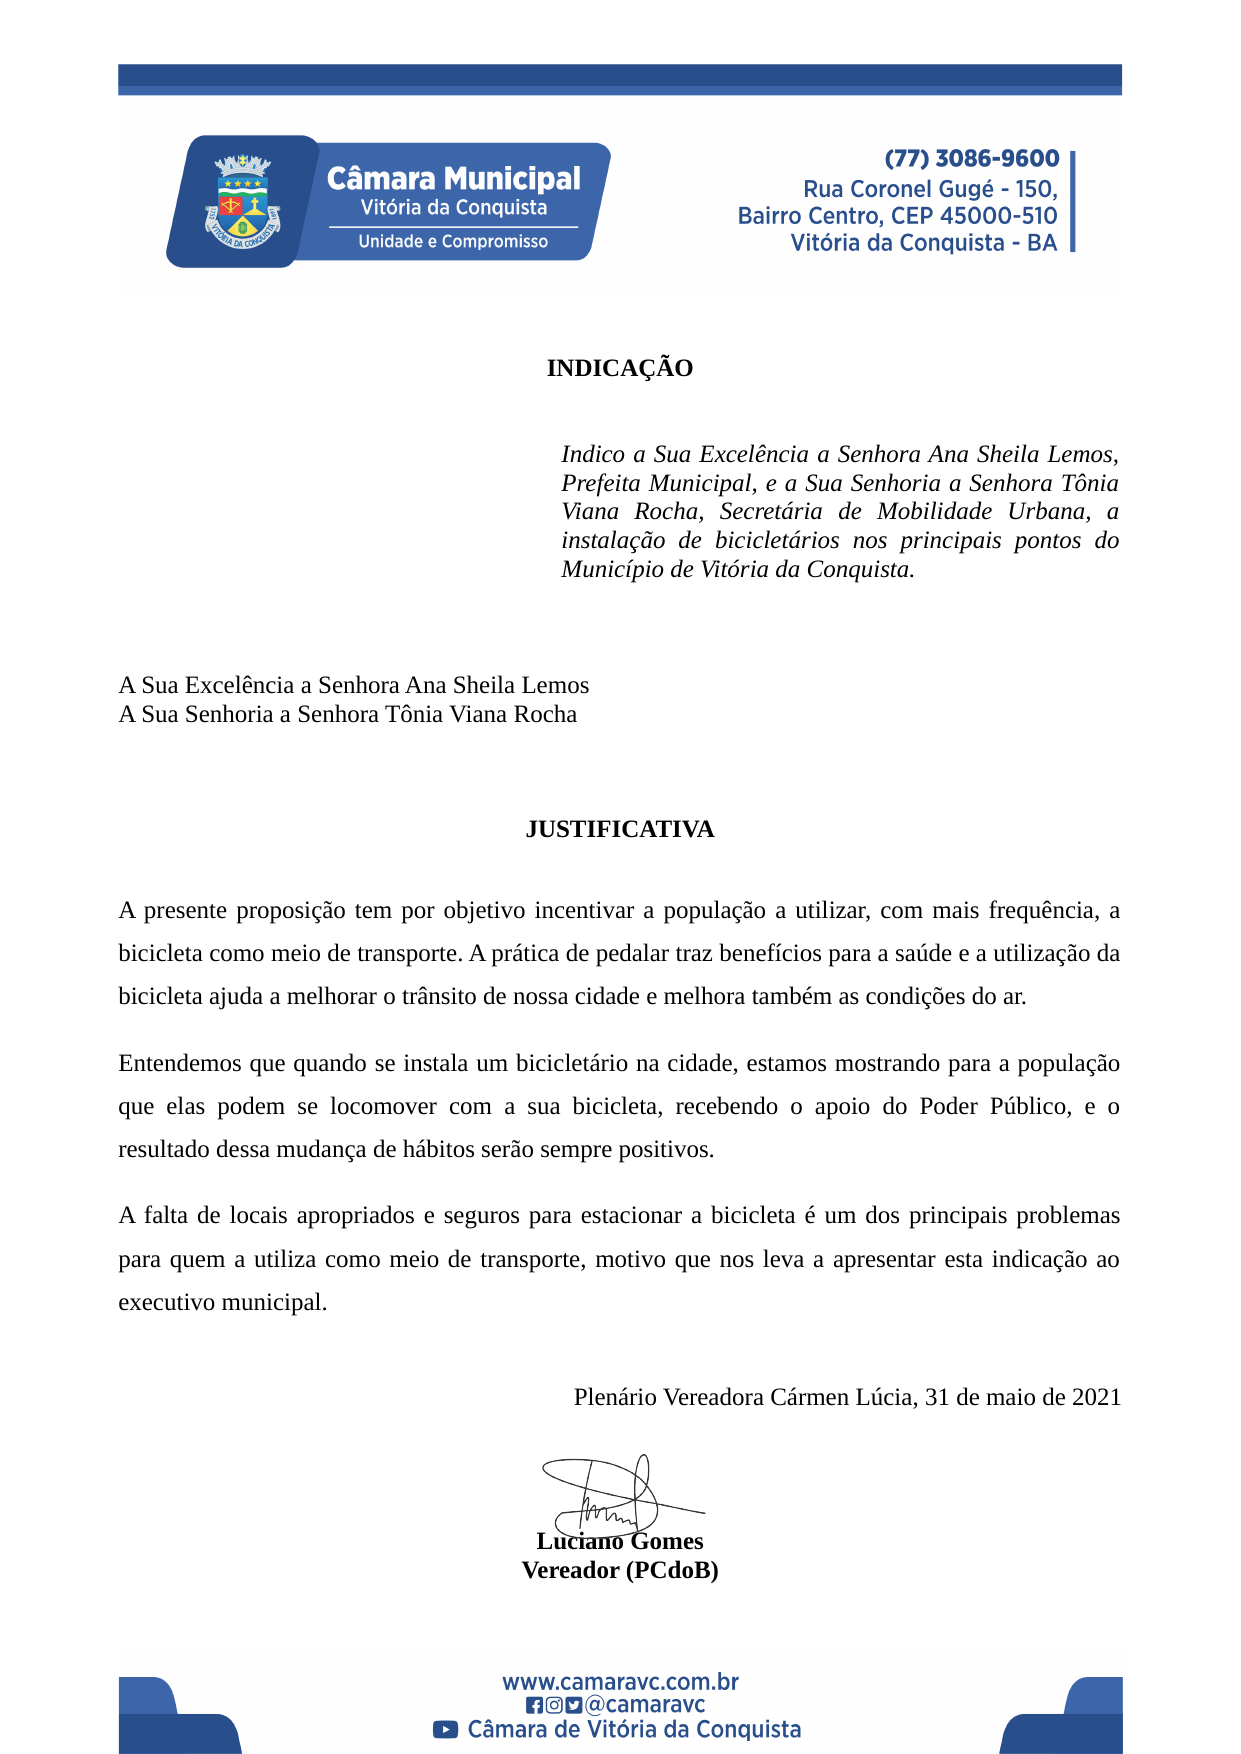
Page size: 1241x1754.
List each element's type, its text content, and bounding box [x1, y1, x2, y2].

text A Sua Excelência a Senhora Ana Sheila Lemos [118, 670, 1122, 699]
picture [118, 64, 1123, 298]
text A falta de locais apropriados e seguros para estacionar a bicicleta é um dos principais problemas para quem a utiliza como meio de transporte, motivo que nos leva a apresentar esta indicação ao executivo municipal. [118, 1201, 1122, 1316]
text Plenário Vereadora Cármen Lúcia, 31 de maio de 2021 [118, 1382, 1122, 1411]
text Indico a Sua Excelência a Senhora Ana Sheila Lemos, Prefeita Municipal, e a Sua Senhoria a Senhora Tônia Viana Rocha, Secretária de Mobilidade Urbana, a instalação de bicicletários nos principais pontos do Município de Vitória da Conquista. [561, 439, 1122, 583]
text A presente proposição tem por objetivo incentivar a população a utilizar, com mais frequência, a bicicleta como meio de transporte. A prática de pedalar traz benefícios para a saúde e a utilização da bicicleta ajuda a melhorar o trânsito de nossa cidade e melhora também as condições do ar. [118, 895, 1122, 1010]
text JUSTIFICATIVA [118, 814, 1122, 843]
picture [542, 1454, 706, 1539]
text A Sua Senhoria a Senhora Tônia Viana Rocha [118, 699, 1122, 728]
picture [118, 1648, 1123, 1754]
text Luciano Gomes [118, 1526, 1122, 1555]
text Entendemos que quando se instala um bicicletário na cidade, estamos mostrando para a população que elas podem se locomover com a sua bicicleta, recebendo o apoio do Poder Público, e o resultado dessa mudança de hábitos serão sempre positivos. [118, 1048, 1122, 1163]
text INDICAÇÃO [118, 353, 1122, 381]
text Vereador (PCdoB) [118, 1555, 1122, 1583]
